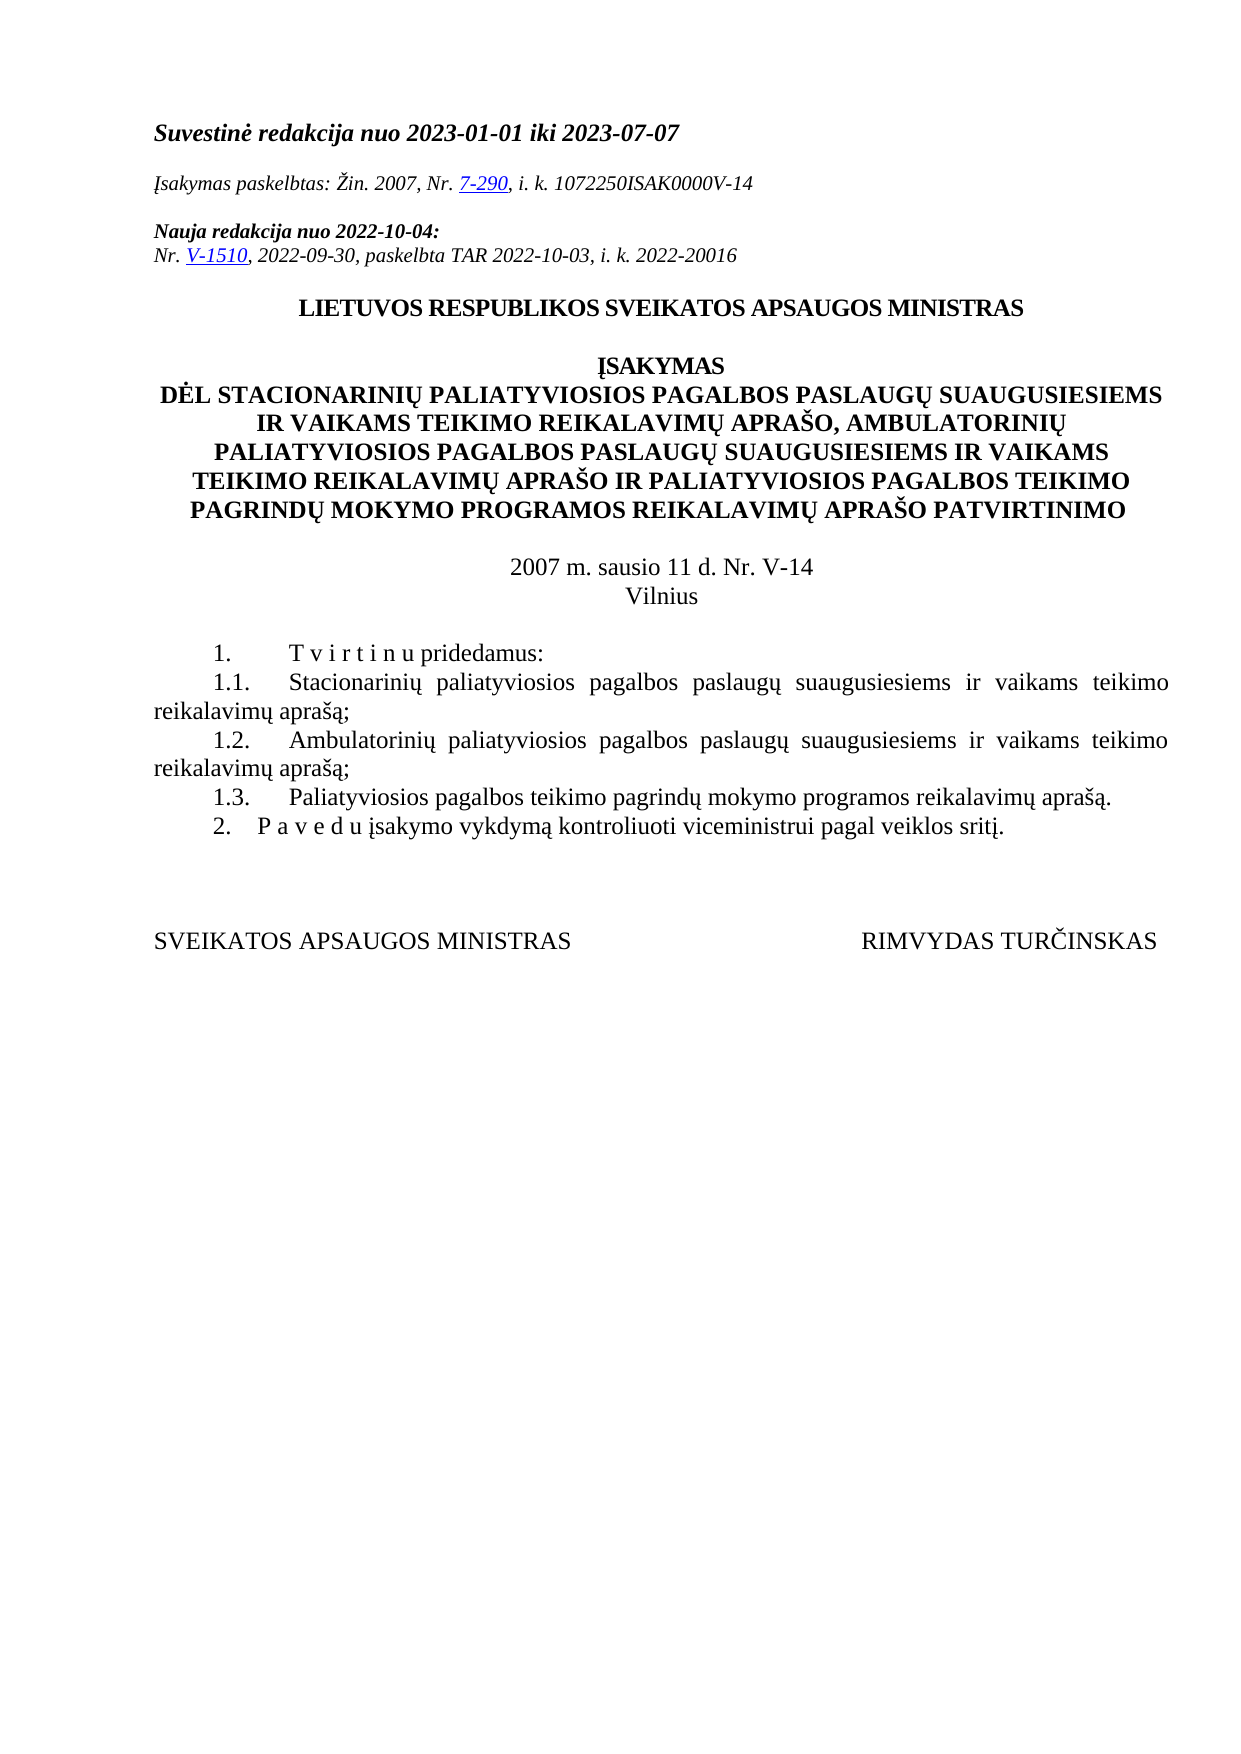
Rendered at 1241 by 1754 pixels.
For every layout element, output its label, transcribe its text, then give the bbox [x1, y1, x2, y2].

text LIETUVOS RESPUBLIKOS SVEIKATOS APSAUGOS MINISTRAS [153, 293, 1169, 322]
text Nr. V-1510, 2022-09-30, paskelbta TAR 2022-10-03, i. k. 2022-20016 [153, 243, 1169, 267]
text 1. T v i r t i n u pridedamus: [153, 638, 1169, 667]
text SVEIKATOS APSAUGOS MINISTRAS RIMVYDAS TURČINSKAS [153, 926, 1169, 955]
text Įsakymas paskelbtas: Žin. 2007, Nr. 7-290, i. k. 1072250ISAK0000V-14 [153, 171, 1169, 195]
text 2. P a v e d u įsakymo vykdymą kontroliuoti viceministrui pagal veiklos sritį. [153, 811, 1169, 840]
text Suvestinė redakcija nuo 2023-01-01 iki 2023-07-07 [153, 118, 1169, 147]
text 1.3. Paliatyviosios pagalbos teikimo pagrindų mokymo programos reikalavimų aprašą. [153, 782, 1169, 811]
text 1.1. Stacionarinių paliatyviosios pagalbos paslaugų suaugusiesiems ir vaikams teikimo reikalavimų aprašą; [153, 667, 1169, 725]
text 1.2. Ambulatorinių paliatyviosios pagalbos paslaugų suaugusiesiems ir vaikams teikimo reikalavimų aprašą; [153, 725, 1169, 782]
text 2007 m. sausio 11 d. Nr. V-14 Vilnius [153, 552, 1169, 610]
text DĖL STACIONARINIŲ Paliatyviosios pagalbos paslaugų suaugusiesiems ir vaikams teikimo reikalavimų aprašo, AMBULATORINIŲ Paliatyviosios pagalbos paslaugų suaugusiesiems ir vaikams teikimo reikalavimų aprašo ir paliatyviosios pagalbos teikimo pagrindŲ MOKYMO programos reikalavimų aprašo PATVIRTINIMO [153, 380, 1169, 523]
text Nauja redakcija nuo 2022-10-04: [153, 219, 1169, 243]
text ĮSAKYMAS [153, 351, 1169, 380]
